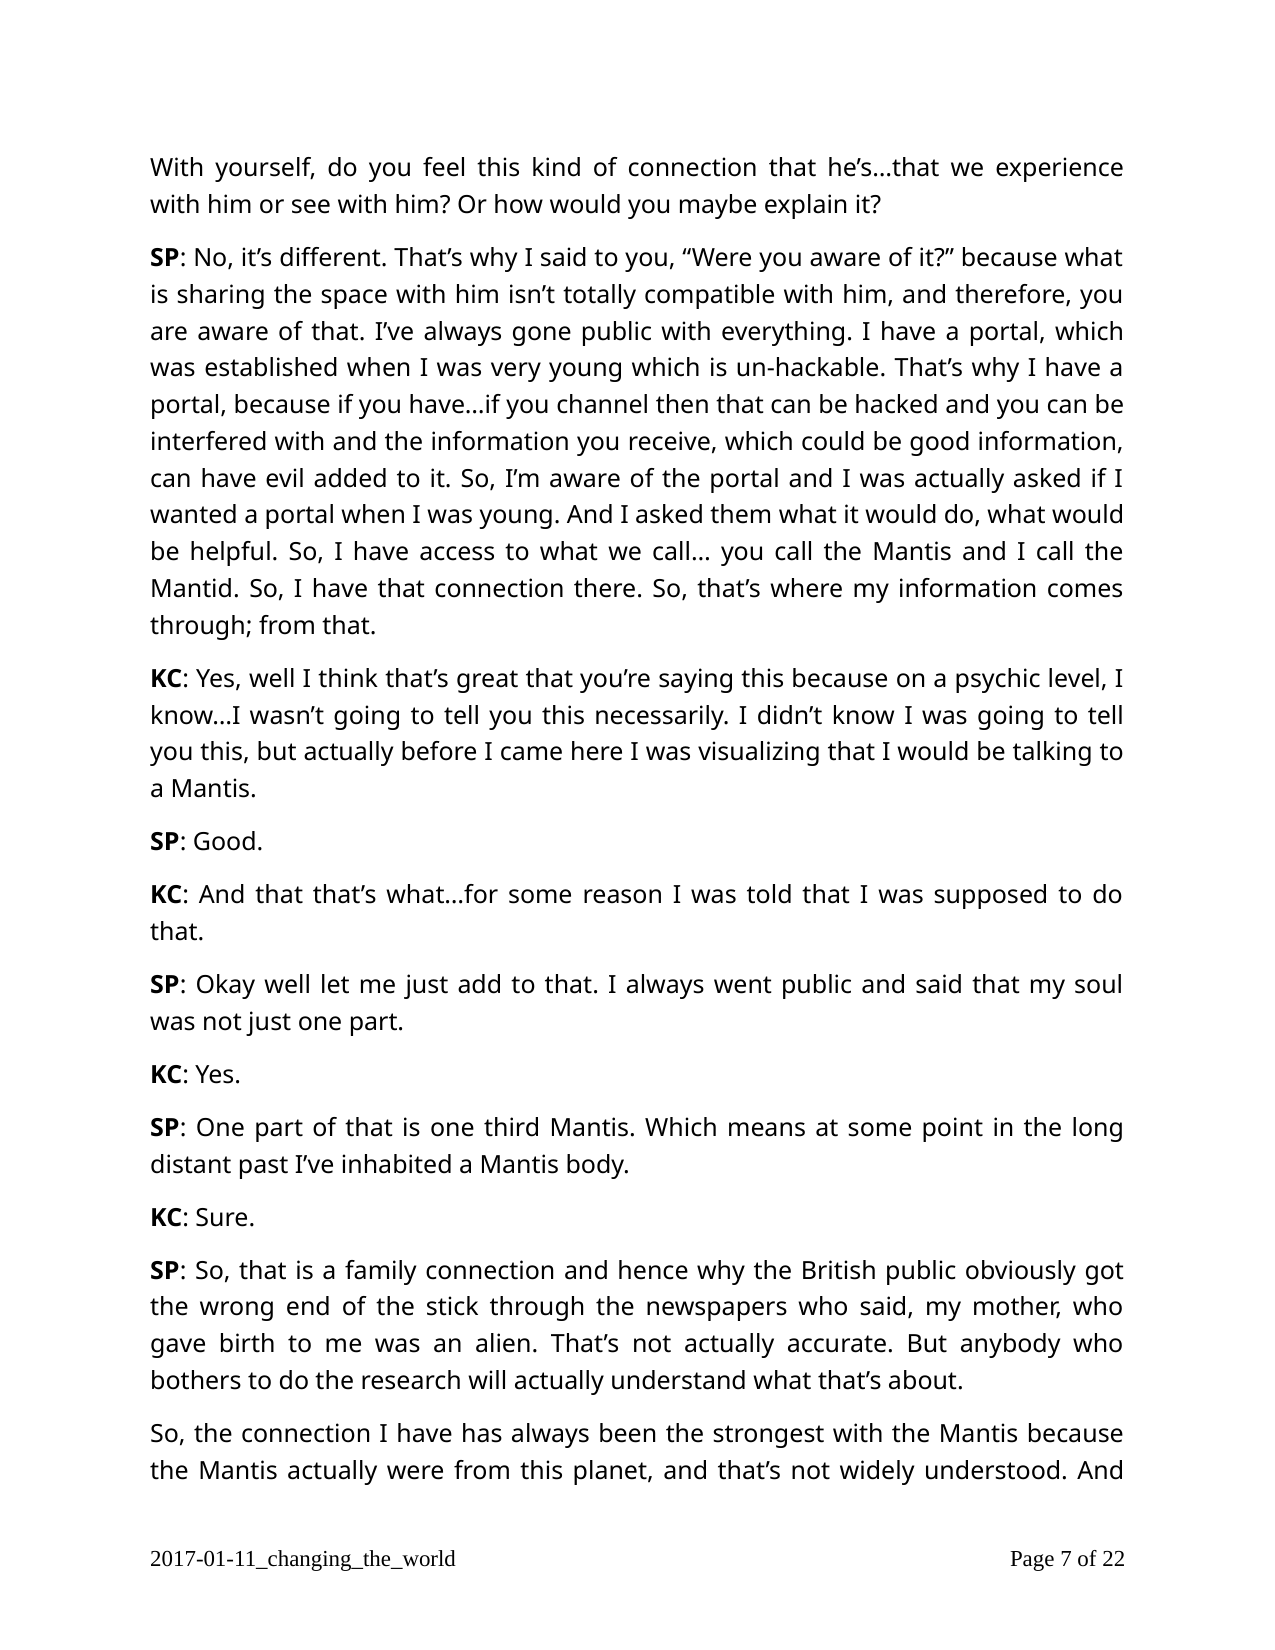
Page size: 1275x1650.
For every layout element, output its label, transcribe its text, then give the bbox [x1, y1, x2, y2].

text So, the connection I have has always been the strongest with the Mantis because the Mantis actually were from this planet, and that’s not widely understood. And [150, 1416, 1125, 1486]
text KC: And that that’s what…for some reason I was told that I was supposed to do that. [150, 877, 1125, 948]
text KC: Yes. [150, 1056, 1125, 1091]
text SP: No, it’s different. That’s why I said to you, “Were you aware of it?” because what is sharing the space with him isn’t totally compatible with him, and therefore, you are aware of that. I’ve always gone public with everything. I have a portal, which was established when I was very young which is un-hackable. That’s why I have a portal, because if you have…if you channel then that can be hacked and you can be interfered with and the information you receive, which could be good information, can have evil added to it. So, I’m aware of the portal and I was actually asked if I wanted a portal when I was young. And I asked them what it would do, what would be helpful. So, I have access to what we call… you call the Mantis and I call the Mantid. So, I have that connection there. So, that’s where my information comes through; from that. [150, 240, 1125, 642]
text SP: Okay well let me just add to that. I always went public and said that my soul was not just one part. [150, 967, 1125, 1037]
text With yourself, do you feel this kind of connection that he’s…that we experience with him or see with him? Or how would you maybe explain it? [150, 150, 1125, 221]
text SP: So, that is a family connection and hence why the British public obviously got the wrong end of the stick through the newspapers who said, my mother, who gave birth to me was an alien. That’s not actually accurate. But anybody who bothers to do the research will actually understand what that’s about. [150, 1252, 1125, 1397]
text KC: Sure. [150, 1199, 1125, 1233]
text KC: Yes, well I think that’s great that you’re saying this because on a psychic level, I know…I wasn’t going to tell you this necessarily. I didn’t know I was going to tell you this, but actually before I came here I was visualizing that I would be talking to a Mantis. [150, 661, 1125, 805]
text SP: Good. [150, 824, 1125, 858]
text SP: One part of that is one third Mantis. Which means at some point in the long distant past I’ve inhabited a Mantis body. [150, 1109, 1125, 1180]
